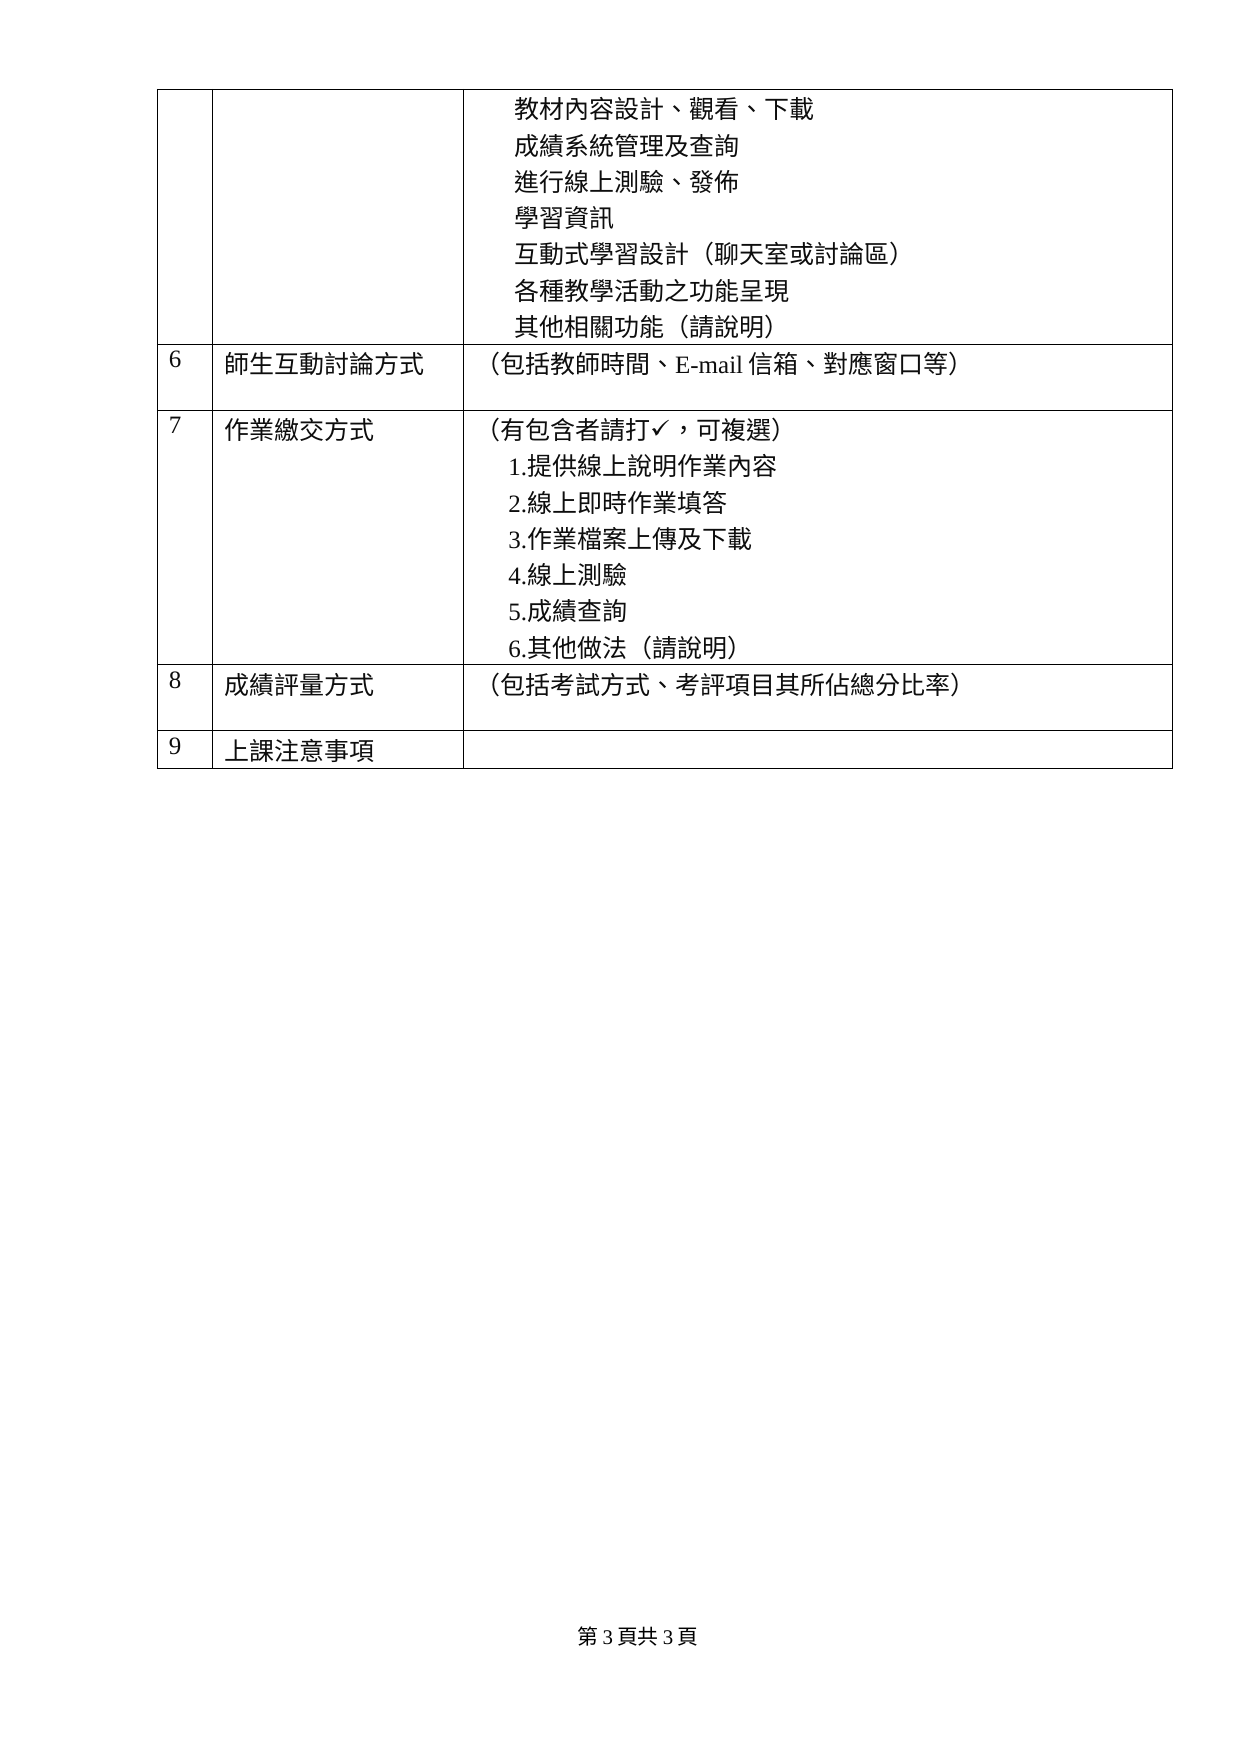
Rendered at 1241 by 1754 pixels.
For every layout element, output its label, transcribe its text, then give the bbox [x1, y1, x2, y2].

table_cell [158, 411, 212, 664]
table_cell 成績評量方式 [213, 665, 463, 730]
table_cell [158, 345, 212, 409]
table_cell [213, 90, 463, 343]
table_cell 教材內容設計、觀看、下載 成績系統管理及查詢 進行線上測驗、發佈 學習資訊 互動式學習設計（聊天室或討論區） 各種教學活動之功能呈現 其他相關功能（請說明） [464, 90, 1172, 343]
table_cell （有包含者請打，可複選） 1.提供線上說明作業內容 2.線上即時作業填答 3.作業檔案上傳及下載 4.線上測驗 5.成績查詢 6.其他做法（請說明） [464, 411, 1172, 664]
table_cell [464, 731, 1172, 768]
table_cell 師生互動討論方式 [213, 345, 463, 409]
table_cell [158, 90, 212, 343]
table_cell （包括考試方式、考評項目其所佔總分比率） [464, 665, 1172, 730]
table_cell 上課注意事項 [213, 731, 463, 768]
table_cell [158, 665, 212, 730]
table_cell 作業繳交方式 [213, 411, 463, 664]
table_cell [158, 731, 212, 768]
table_cell （包括教師時間、E-mail信箱、對應窗口等） [464, 345, 1172, 409]
